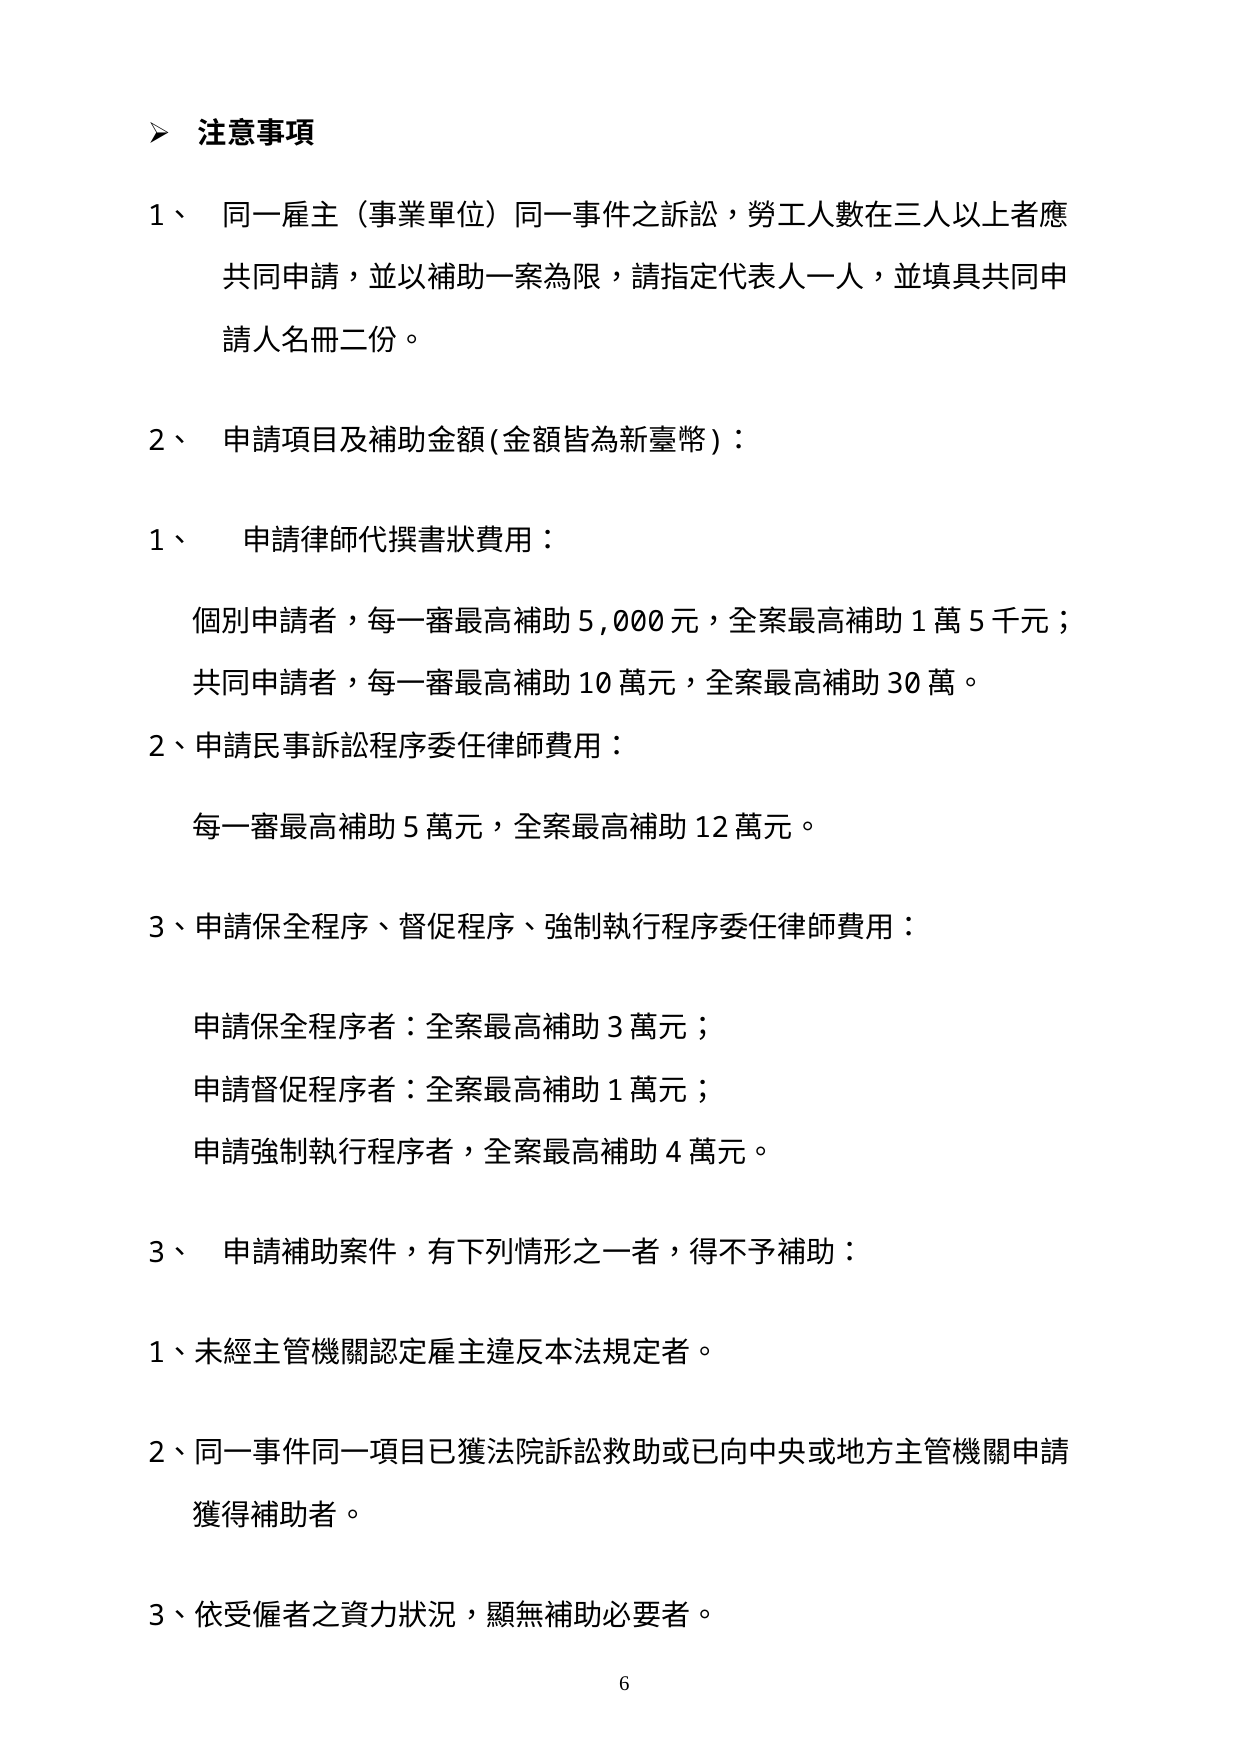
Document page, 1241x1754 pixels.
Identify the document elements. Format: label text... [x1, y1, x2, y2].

text 每一審最高補助5萬元，全案最高補助12萬元。 [192, 783, 1092, 846]
text 3、申請保全程序、督促程序、強制執行程序委任律師費用： [148, 883, 1092, 946]
text 1、未經主管機關認定雇主違反本法規定者。 [148, 1308, 1092, 1371]
text 2、同一事件同一項目已獲法院訴訟救助或已向中央或地方主管機關申請獲得補助者。 [148, 1408, 1092, 1533]
text 共同申請者，每一審最高補助10萬元，全案最高補助30萬。 [192, 639, 1092, 702]
list 同一雇主（事業單位）同一事件之訴訟，勞工人數在三人以上者應共同申請，並以補助一案為限，請指定代表人一人，並填具共同申請人名冊二份。 [148, 171, 1092, 358]
text 2、申請民事訴訟程序委任律師費用： [148, 702, 1092, 764]
text 申請保全程序者：全案最高補助3萬元； 申請督促程序者：全案最高補助1萬元； 申請強制執行程序者，全案最高補助4萬元。 [192, 983, 1092, 1171]
list 申請補助案件，有下列情形之一者，得不予補助： [148, 1208, 1092, 1271]
text 個別申請者，每一審最高補助5,000元，全案最高補助1萬5千元； [192, 577, 1092, 639]
list 申請項目及補助金額(金額皆為新臺幣)： [148, 396, 1092, 458]
text 3、依受僱者之資力狀況，顯無補助必要者。 [148, 1571, 1092, 1633]
list 注意事項 [148, 89, 1092, 152]
list 申請律師代撰書狀費用： [148, 496, 1092, 558]
